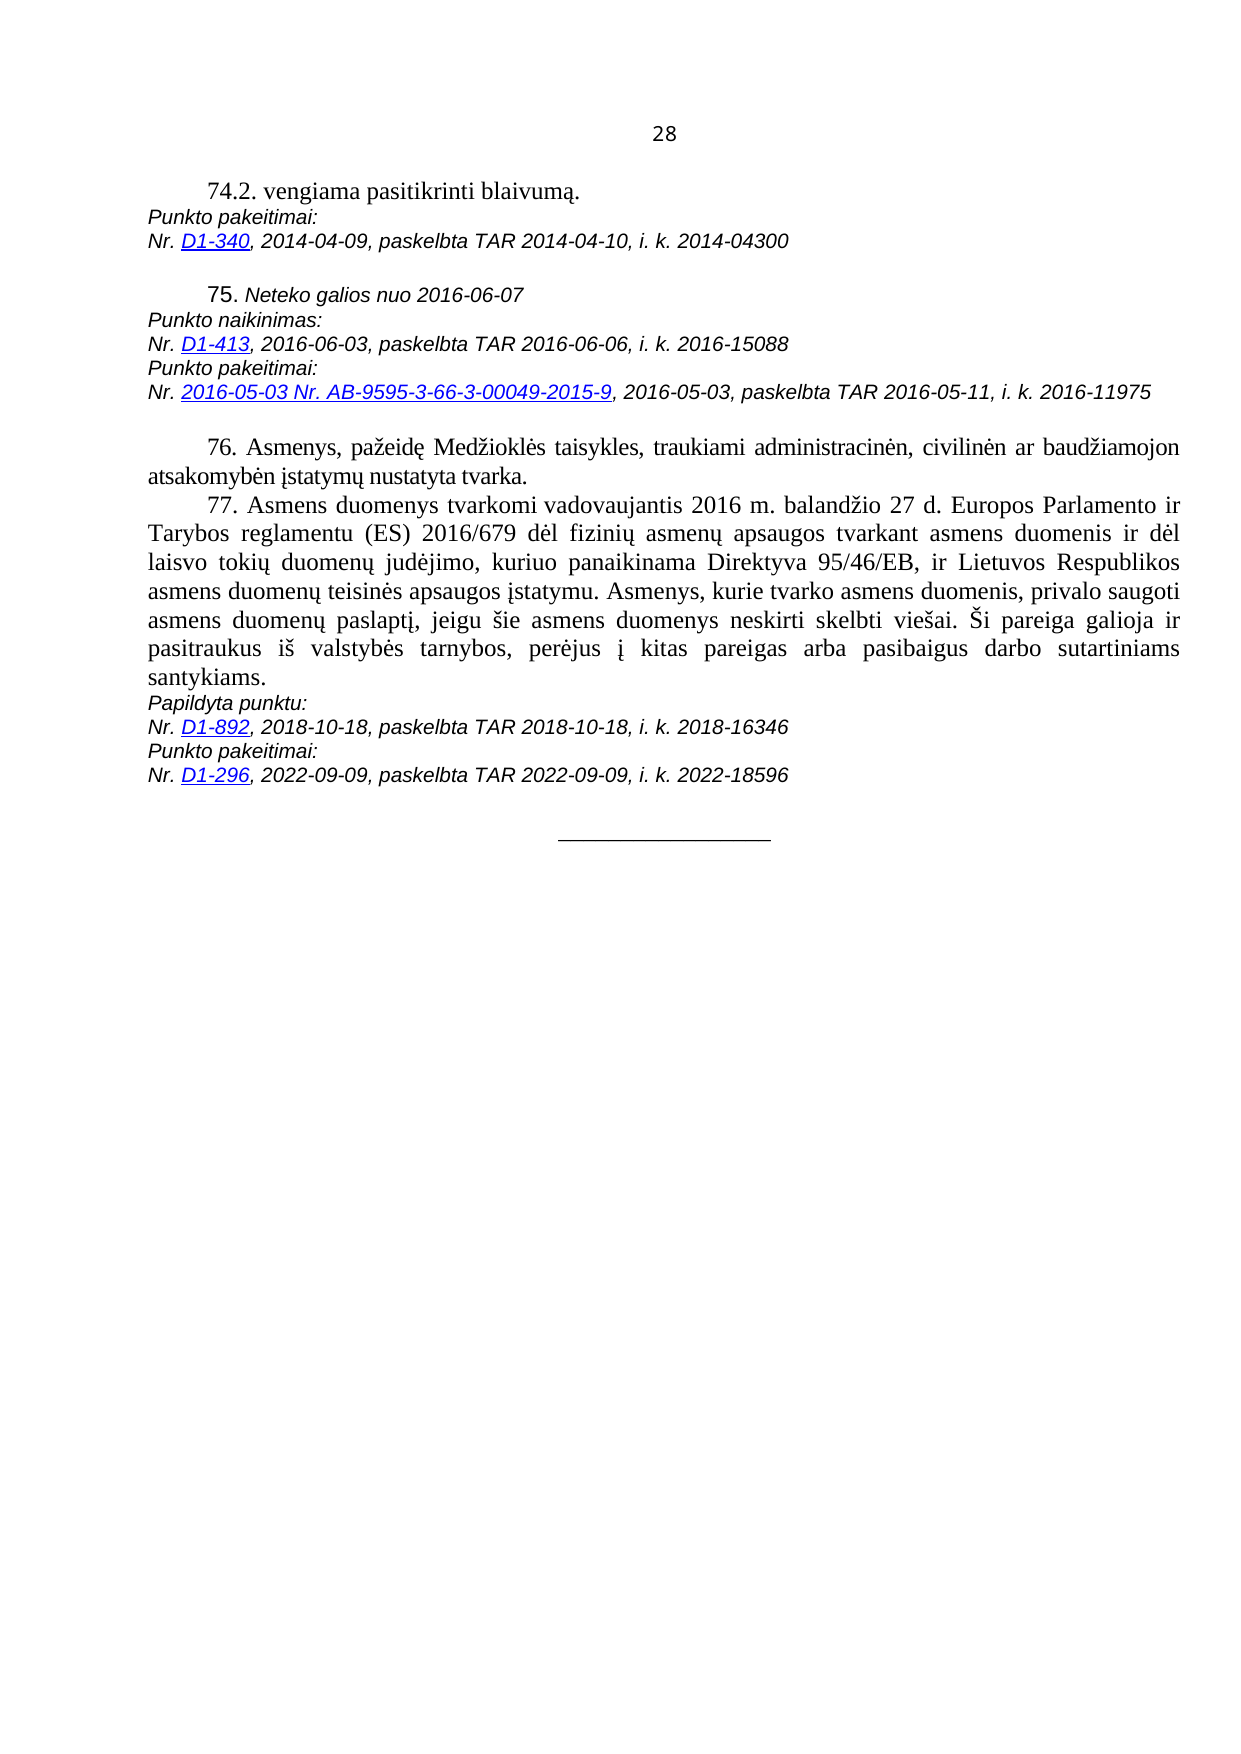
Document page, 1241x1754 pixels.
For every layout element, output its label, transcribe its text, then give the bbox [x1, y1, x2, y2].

text 76. Asmenys, pažeidę Medžioklės taisykles, traukiami administracinėn, civilinėn ar baudžiamojon atsakomybėn įstatymų nustatyta tvarka. [148, 432, 1181, 490]
text Papildyta punktu: [148, 691, 1181, 715]
text Nr. D1-340, 2014-04-09, paskelbta TAR 2014-04-10, i. k. 2014-04300 [148, 228, 1181, 252]
text Nr. 2016-05-03 Nr. AB-9595-3-66-3-00049-2015-9, 2016-05-03, paskelbta TAR 2016-05-11, i. k. 2016-11975 [148, 379, 1181, 403]
text Punkto pakeitimai: [148, 204, 1181, 228]
text _________________ [148, 816, 1181, 844]
text Punkto pakeitimai: [148, 356, 1181, 379]
text Nr. D1-892, 2018-10-18, paskelbta TAR 2018-10-18, i. k. 2018-16346 [148, 715, 1181, 739]
text 75. Neteko galios nuo 2016-06-07 [148, 281, 1181, 308]
text Nr. D1-296, 2022-09-09, paskelbta TAR 2022-09-09, i. k. 2022-18596 [148, 763, 1181, 787]
text Punkto naikinimas: [148, 308, 1181, 332]
text 74.2. vengiama pasitikrinti blaivumą. [148, 176, 1181, 204]
text Punkto pakeitimai: [148, 739, 1181, 763]
text 77. Asmens duomenys tvarkomi vadovaujantis 2016 m. balandžio 27 d. Europos Parlamento ir Tarybos reglamentu (ES) 2016/679 dėl fizinių asmenų apsaugos tvarkant asmens duomenis ir dėl laisvo tokių duomenų judėjimo, kuriuo panaikinama Direktyva 95/46/EB, ir Lietuvos Respublikos asmens duomenų teisinės apsaugos įstatymu. Asmenys, kurie tvarko asmens duomenis, privalo saugoti asmens duomenų paslaptį, jeigu šie asmens duomenys neskirti skelbti viešai. Ši pareiga galioja ir pasitraukus iš valstybės tarnybos, perėjus į kitas pareigas arba pasibaigus darbo sutartiniams santykiams. [148, 490, 1181, 691]
text Nr. D1-413, 2016-06-03, paskelbta TAR 2016-06-06, i. k. 2016-15088 [148, 332, 1181, 356]
